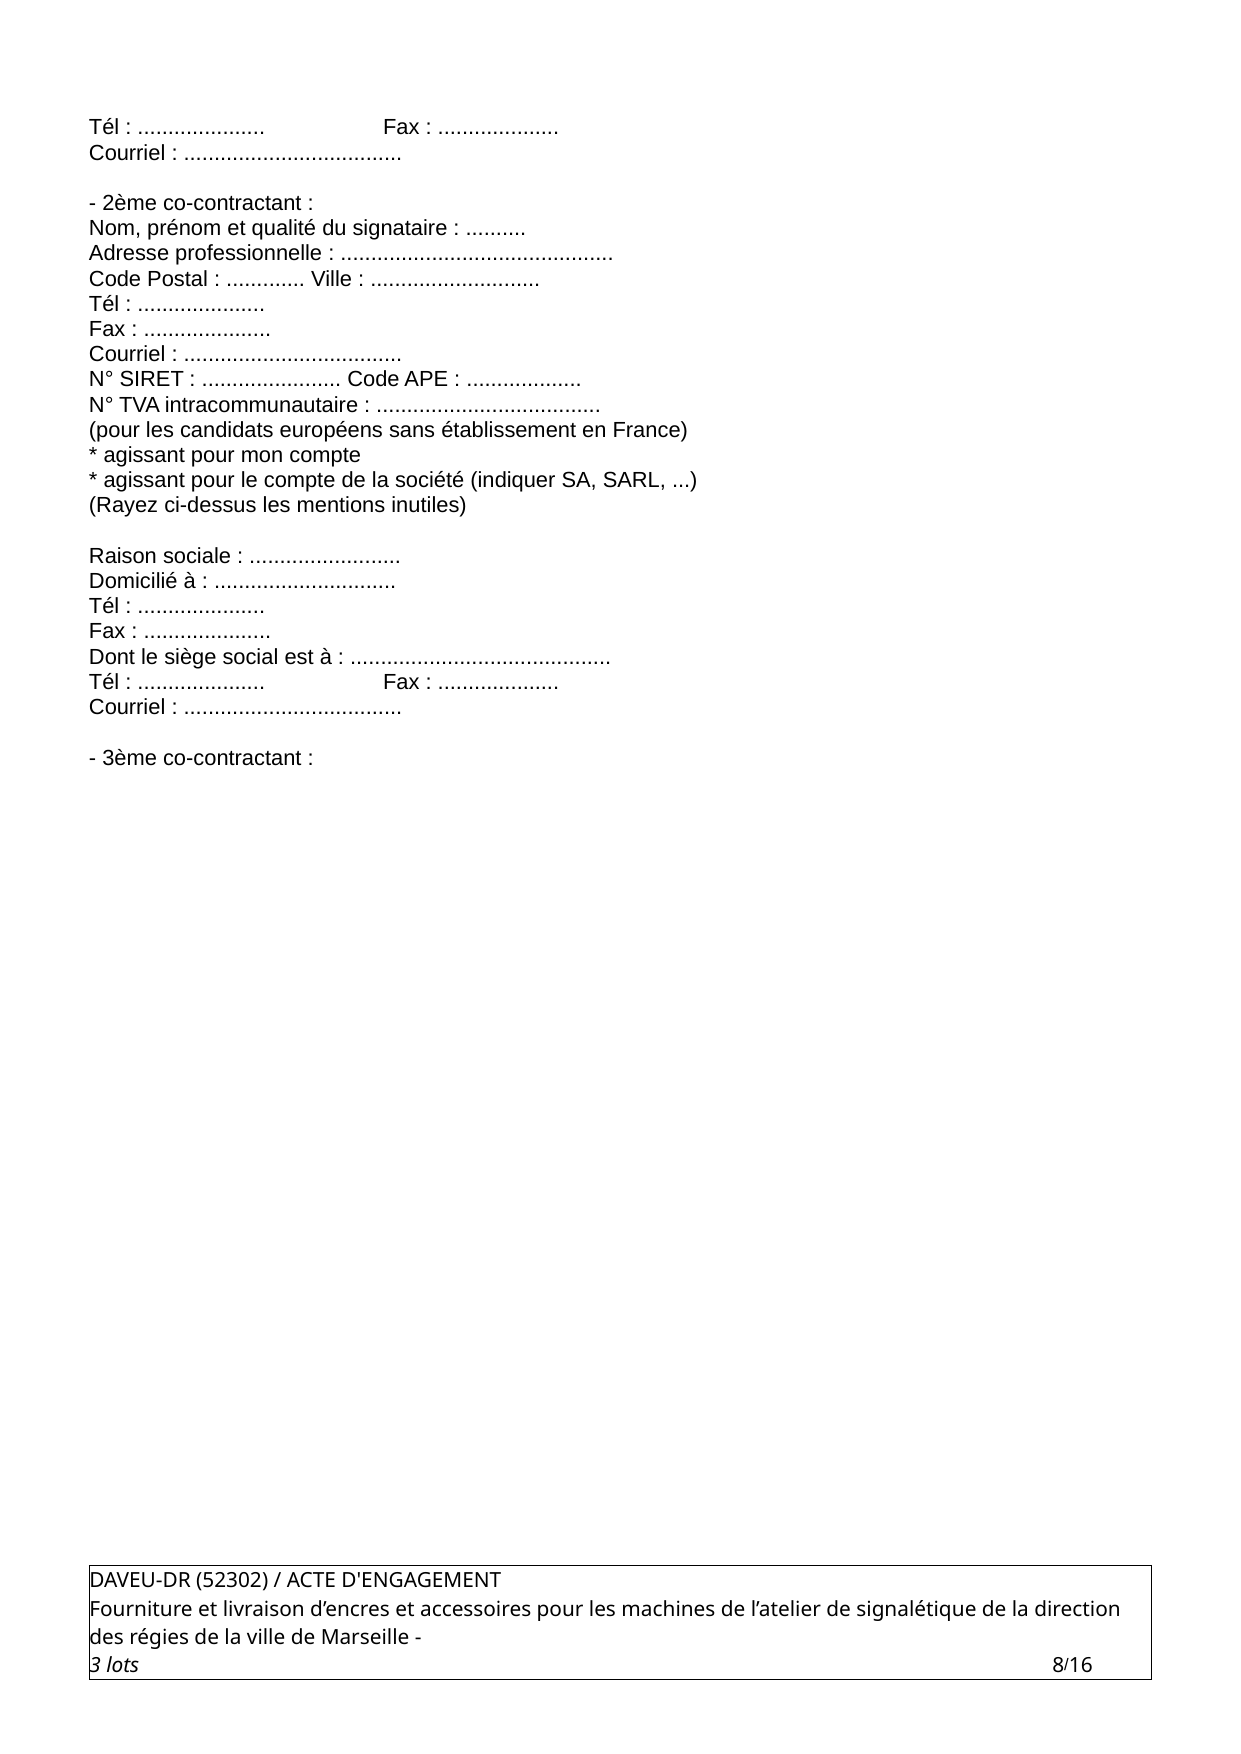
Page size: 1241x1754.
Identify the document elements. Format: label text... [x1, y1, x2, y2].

text Fax : ..................... [89, 316, 1152, 341]
text Domicilié à : .............................. [89, 568, 1152, 593]
text Courriel : .................................... [89, 341, 1152, 366]
text Fax : ..................... [89, 618, 1152, 644]
text Code Postal : ............. Ville : ............................ [89, 266, 1152, 291]
text - 2ème co-contractant : [89, 190, 1152, 215]
text Tél : ..................... [89, 593, 1152, 618]
text * agissant pour mon compte [89, 442, 1152, 467]
text N° SIRET : ....................... Code APE : ................... [89, 366, 1152, 392]
text Tél : ..................... Fax : .................... [89, 114, 1152, 139]
text (pour les candidats européens sans établissement en France) [89, 417, 1152, 442]
text N° TVA intracommunautaire : ..................................... [89, 392, 1152, 417]
text Adresse professionnelle : ............................................. [89, 240, 1152, 266]
text Raison sociale : ......................... [89, 543, 1152, 568]
text Courriel : .................................... [89, 139, 1152, 165]
text Tél : ..................... [89, 291, 1152, 316]
text Dont le siège social est à : ........................................... [89, 644, 1152, 669]
text Tél : ..................... Fax : .................... [89, 669, 1152, 694]
text * agissant pour le compte de la société (indiquer SA, SARL, ...) [89, 467, 1152, 492]
text - 3ème co-contractant : [89, 744, 1152, 770]
text Courriel : .................................... [89, 694, 1152, 719]
text (Rayez ci-dessus les mentions inutiles) [89, 492, 1152, 518]
text Nom, prénom et qualité du signataire : .......... [89, 215, 1152, 240]
